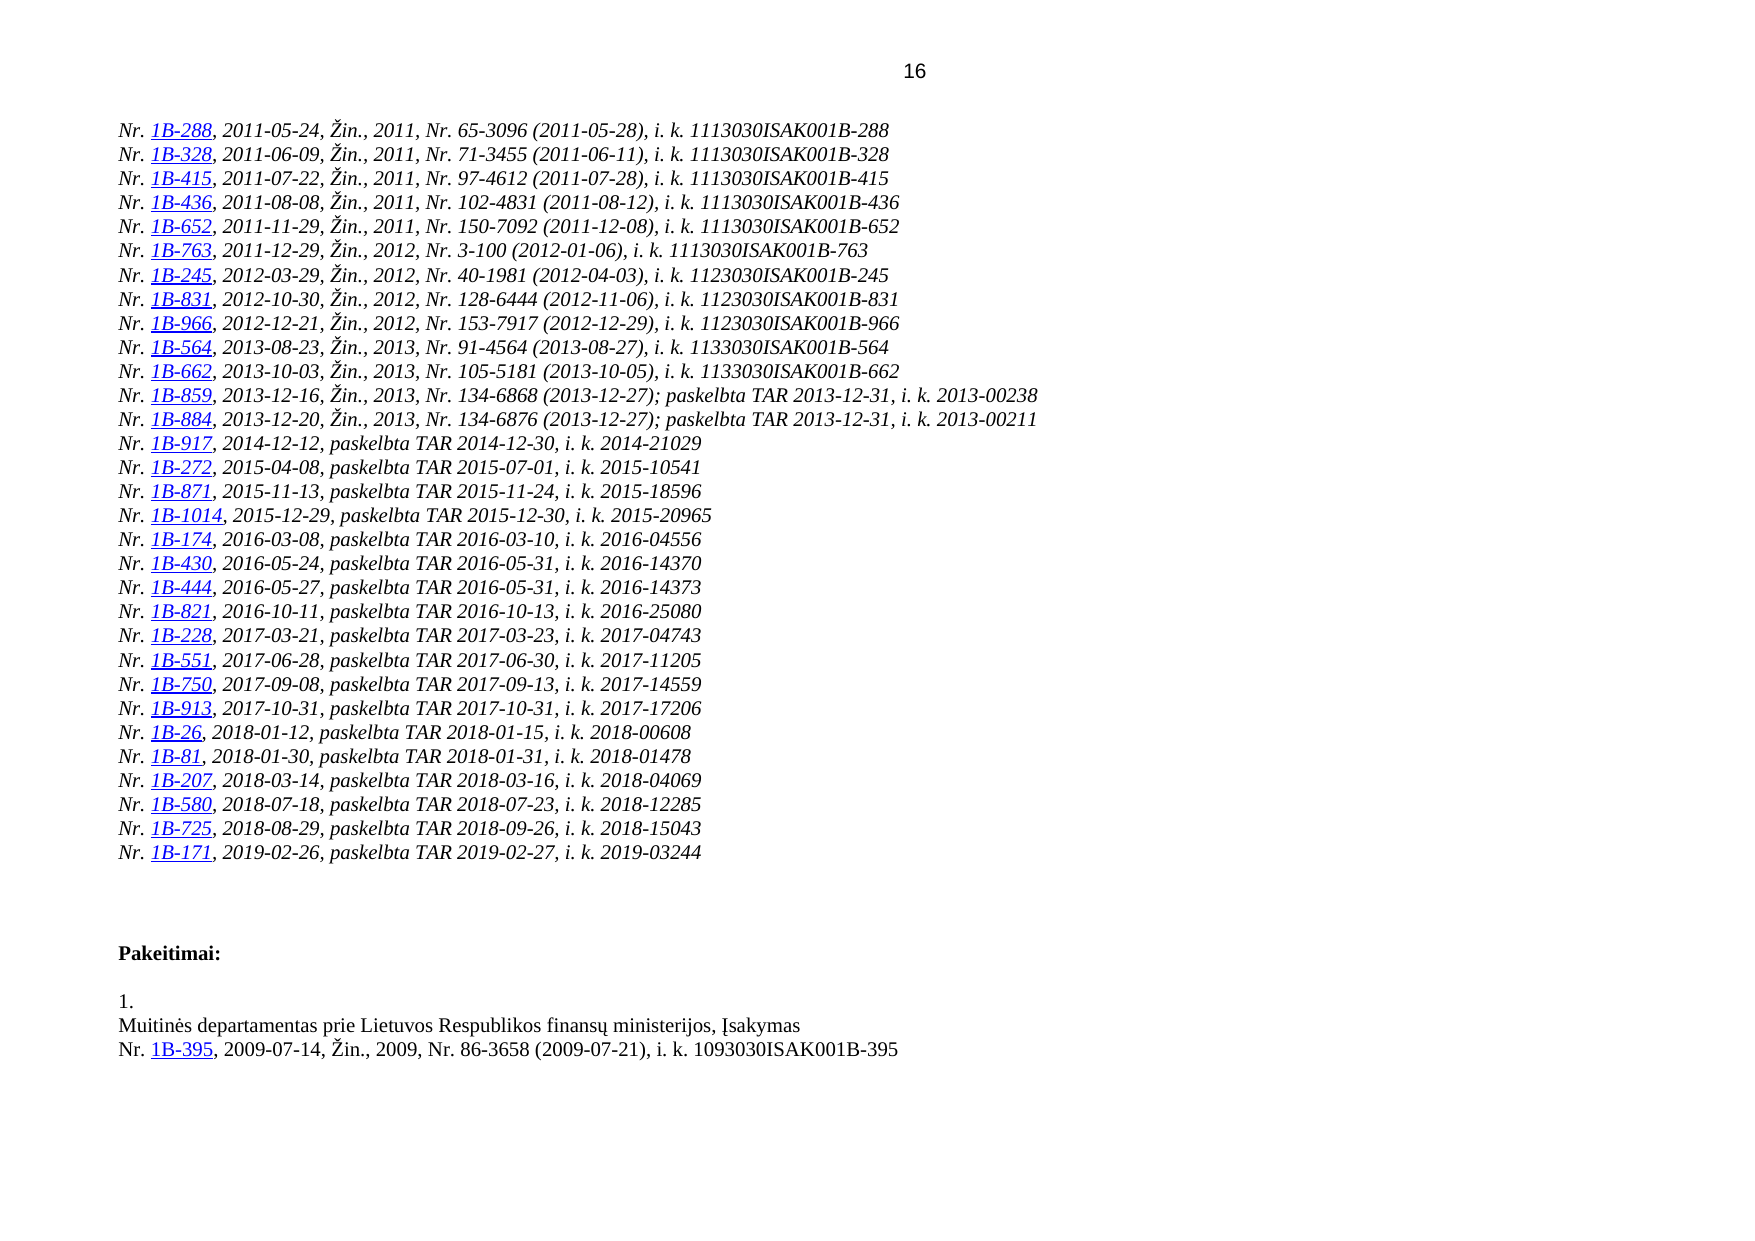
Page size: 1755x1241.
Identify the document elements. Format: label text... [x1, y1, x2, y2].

text Nr. 1B-436, 2011-08-08, Žin., 2011, Nr. 102-4831 (2011-08-12), i. k. 1113030ISAK001B-436 [118, 190, 1636, 214]
text Nr. 1B-174, 2016-03-08, paskelbta TAR 2016-03-10, i. k. 2016-04556 [118, 527, 1636, 551]
text Nr. 1B-207, 2018-03-14, paskelbta TAR 2018-03-16, i. k. 2018-04069 [118, 768, 1636, 792]
text Nr. 1B-26, 2018-01-12, paskelbta TAR 2018-01-15, i. k. 2018-00608 [118, 720, 1636, 744]
text Nr. 1B-564, 2013-08-23, Žin., 2013, Nr. 91-4564 (2013-08-27), i. k. 1133030ISAK001B-564 [118, 335, 1636, 359]
text Nr. 1B-917, 2014-12-12, paskelbta TAR 2014-12-30, i. k. 2014-21029 [118, 431, 1636, 455]
text Nr. 1B-966, 2012-12-21, Žin., 2012, Nr. 153-7917 (2012-12-29), i. k. 1123030ISAK001B-966 [118, 311, 1636, 335]
text Nr. 1B-328, 2011-06-09, Žin., 2011, Nr. 71-3455 (2011-06-11), i. k. 1113030ISAK001B-328 [118, 142, 1636, 166]
text Nr. 1B-81, 2018-01-30, paskelbta TAR 2018-01-31, i. k. 2018-01478 [118, 744, 1636, 768]
text Nr. 1B-884, 2013-12-20, Žin., 2013, Nr. 134-6876 (2013-12-27); paskelbta TAR 2013-12-31, i. k. 2013-00211 [118, 407, 1636, 431]
text Muitinės departamentas prie Lietuvos Respublikos finansų ministerijos, Įsakymas [118, 1013, 1636, 1037]
text Nr. 1B-662, 2013-10-03, Žin., 2013, Nr. 105-5181 (2013-10-05), i. k. 1133030ISAK001B-662 [118, 359, 1636, 383]
text Nr. 1B-821, 2016-10-11, paskelbta TAR 2016-10-13, i. k. 2016-25080 [118, 599, 1636, 623]
text Nr. 1B-228, 2017-03-21, paskelbta TAR 2017-03-23, i. k. 2017-04743 [118, 623, 1636, 647]
text Nr. 1B-750, 2017-09-08, paskelbta TAR 2017-09-13, i. k. 2017-14559 [118, 672, 1636, 696]
text Nr. 1B-580, 2018-07-18, paskelbta TAR 2018-07-23, i. k. 2018-12285 [118, 792, 1636, 816]
text Nr. 1B-763, 2011-12-29, Žin., 2012, Nr. 3-100 (2012-01-06), i. k. 1113030ISAK001B-763 [118, 238, 1636, 262]
text Nr. 1B-913, 2017-10-31, paskelbta TAR 2017-10-31, i. k. 2017-17206 [118, 696, 1636, 720]
text Pakeitimai: [118, 941, 1636, 965]
text Nr. 1B-551, 2017-06-28, paskelbta TAR 2017-06-30, i. k. 2017-11205 [118, 647, 1636, 672]
text Nr. 1B-395, 2009-07-14, Žin., 2009, Nr. 86-3658 (2009-07-21), i. k. 1093030ISAK001B-395 [118, 1037, 1636, 1061]
text Nr. 1B-831, 2012-10-30, Žin., 2012, Nr. 128-6444 (2012-11-06), i. k. 1123030ISAK001B-831 [118, 287, 1636, 311]
text Nr. 1B-245, 2012-03-29, Žin., 2012, Nr. 40-1981 (2012-04-03), i. k. 1123030ISAK001B-245 [118, 262, 1636, 287]
text Nr. 1B-1014, 2015-12-29, paskelbta TAR 2015-12-30, i. k. 2015-20965 [118, 503, 1636, 527]
text 1. [118, 989, 1636, 1013]
text Nr. 1B-871, 2015-11-13, paskelbta TAR 2015-11-24, i. k. 2015-18596 [118, 479, 1636, 503]
text Nr. 1B-444, 2016-05-27, paskelbta TAR 2016-05-31, i. k. 2016-14373 [118, 575, 1636, 599]
text Nr. 1B-171, 2019-02-26, paskelbta TAR 2019-02-27, i. k. 2019-03244 [118, 840, 1636, 864]
text Nr. 1B-725, 2018-08-29, paskelbta TAR 2018-09-26, i. k. 2018-15043 [118, 816, 1636, 840]
text Nr. 1B-430, 2016-05-24, paskelbta TAR 2016-05-31, i. k. 2016-14370 [118, 551, 1636, 575]
text Nr. 1B-859, 2013-12-16, Žin., 2013, Nr. 134-6868 (2013-12-27); paskelbta TAR 2013-12-31, i. k. 2013-00238 [118, 383, 1636, 407]
text Nr. 1B-272, 2015-04-08, paskelbta TAR 2015-07-01, i. k. 2015-10541 [118, 455, 1636, 479]
text Nr. 1B-415, 2011-07-22, Žin., 2011, Nr. 97-4612 (2011-07-28), i. k. 1113030ISAK001B-415 [118, 166, 1636, 190]
text Nr. 1B-652, 2011-11-29, Žin., 2011, Nr. 150-7092 (2011-12-08), i. k. 1113030ISAK001B-652 [118, 214, 1636, 238]
text Nr. 1B-288, 2011-05-24, Žin., 2011, Nr. 65-3096 (2011-05-28), i. k. 1113030ISAK001B-288 [118, 118, 1636, 142]
